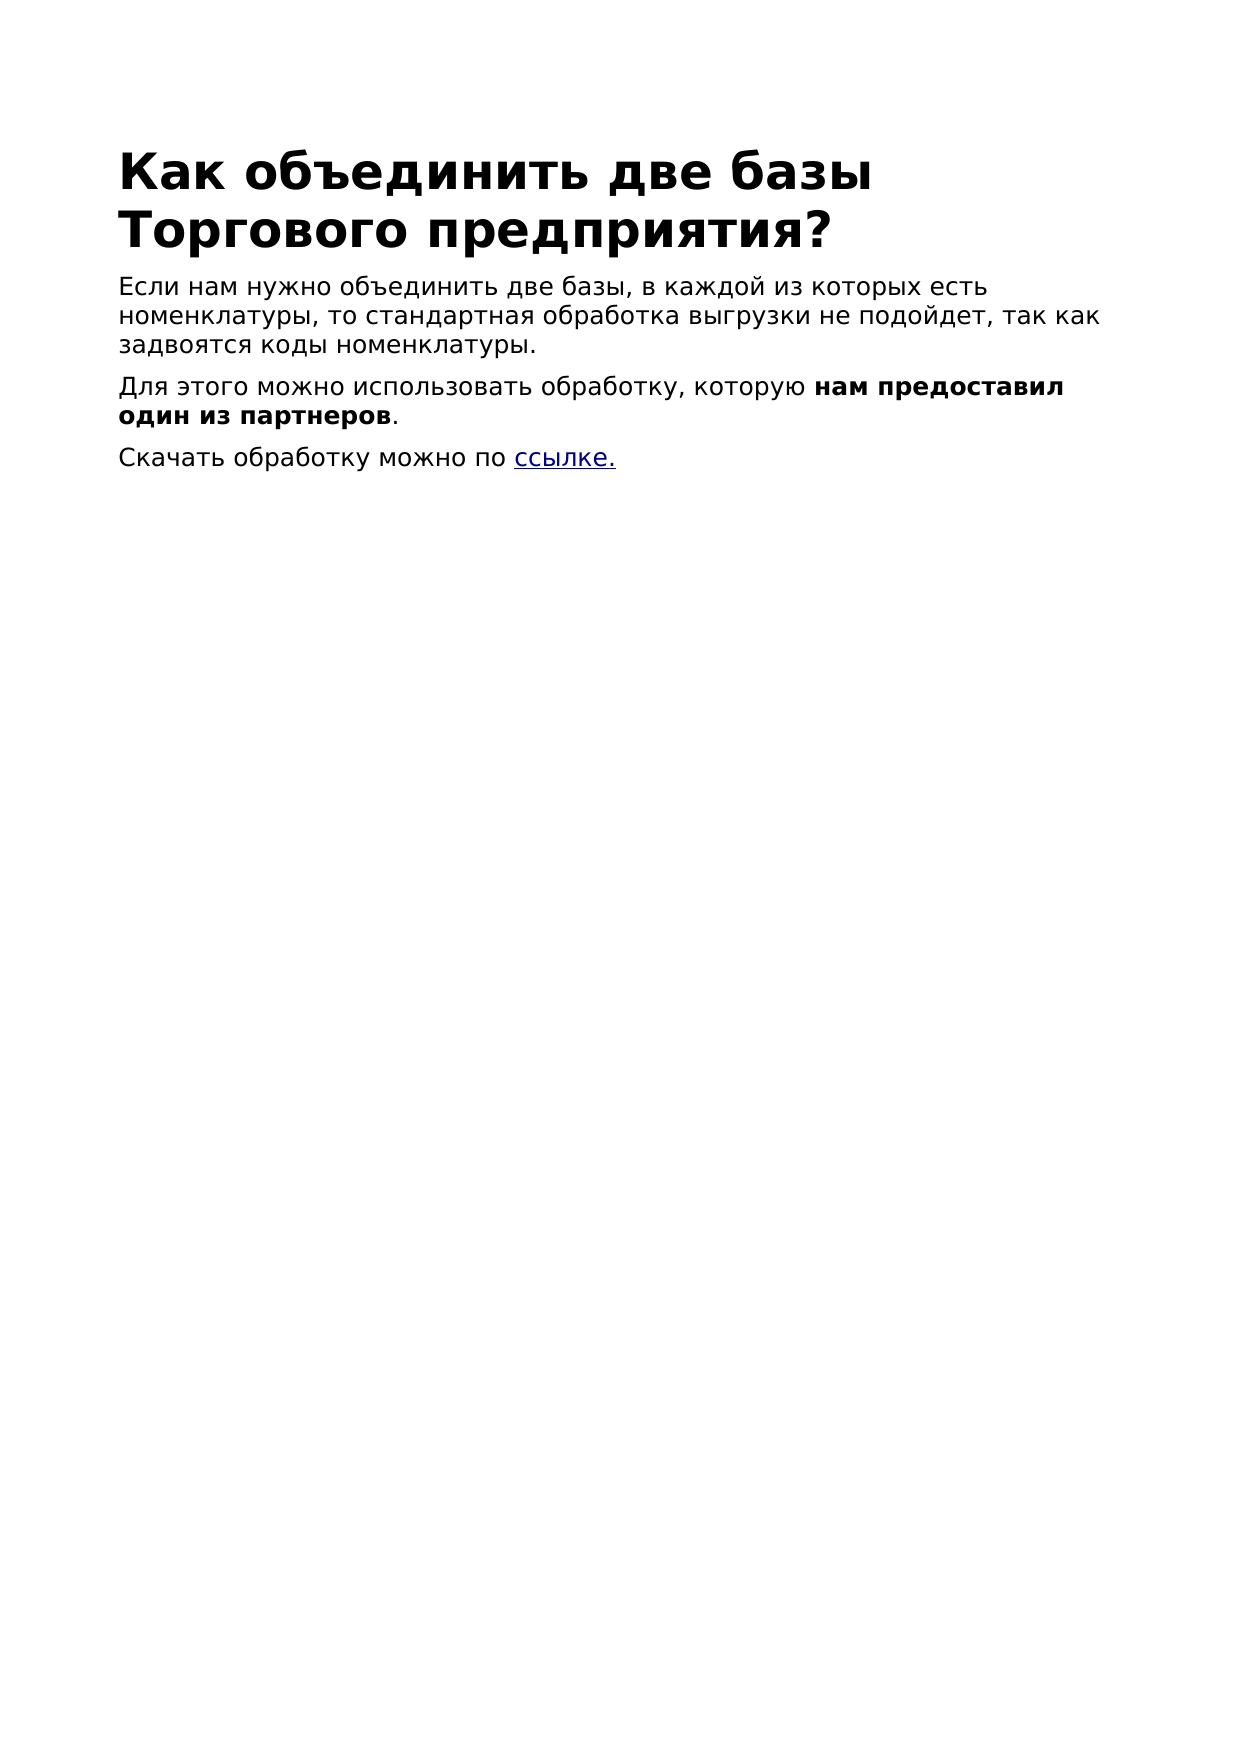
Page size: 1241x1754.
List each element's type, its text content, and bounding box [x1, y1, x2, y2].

text Для этого можно использовать обработку, которую нам предоставил один из партнеров. [118, 372, 1122, 430]
text Если нам нужно объединить две базы, в каждой из которых есть номенклатуры, то стандартная обработка выгрузки не подойдет, так как задвоятся коды номенклатуры. [118, 272, 1122, 359]
text Скачать обработку можно по ссылке. [118, 443, 1122, 472]
subtitle Как объединить две базы Торгового предприятия? [118, 143, 1122, 259]
